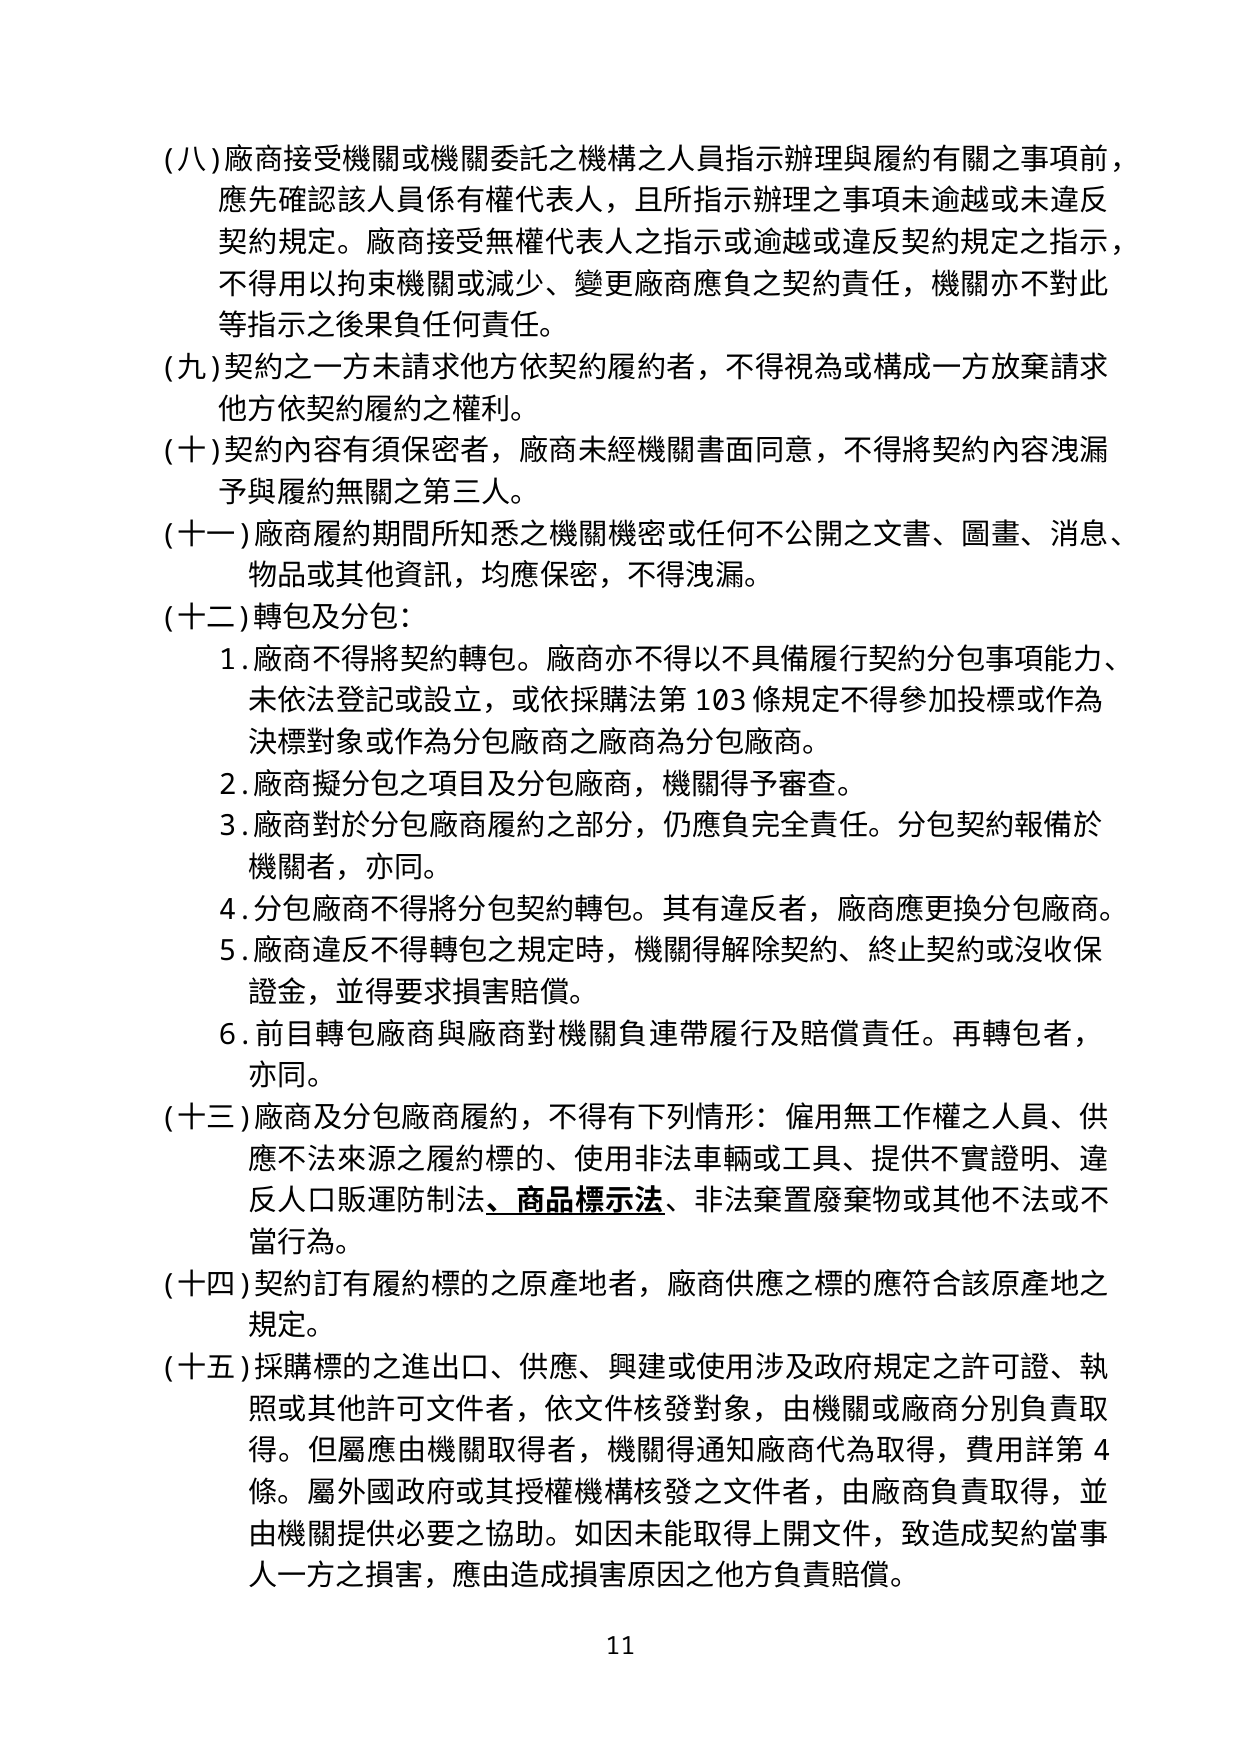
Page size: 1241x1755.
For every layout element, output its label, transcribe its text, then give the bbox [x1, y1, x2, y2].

text 3.廠商對於分包廠商履約之部分，仍應負完全責任。分包契約報備於機關者，亦同。 [218, 802, 1104, 886]
text (十)契約內容有須保密者，廠商未經機關書面同意，不得將契約內容洩漏予與履約無關之第三人。 [159, 427, 1110, 511]
text 4.分包廠商不得將分包契約轉包。其有違反者，廠商應更換分包廠商。 [218, 886, 1104, 927]
text (十五)採購標的之進出口、供應、興建或使用涉及政府規定之許可證、執照或其他許可文件者，依文件核發對象，由機關或廠商分別負責取得。但屬應由機關取得者，機關得通知廠商代為取得，費用詳第4條。屬外國政府或其授權機構核發之文件者，由廠商負責取得，並由機關提供必要之協助。如因未能取得上開文件，致造成契約當事人一方之損害，應由造成損害原因之他方負責賠償。 [159, 1344, 1110, 1594]
text 2.廠商擬分包之項目及分包廠商，機關得予審查。 [218, 761, 1104, 802]
text (十三)廠商及分包廠商履約，不得有下列情形：僱用無工作權之人員、供應不法來源之履約標的、使用非法車輛或工具、提供不實證明、違反人口販運防制法、商品標示法、非法棄置廢棄物或其他不法或不當行為。 [159, 1094, 1110, 1261]
text (十一)廠商履約期間所知悉之機關機密或任何不公開之文書、圖畫、消息、物品或其他資訊，均應保密，不得洩漏。 [159, 511, 1110, 594]
text (十二)轉包及分包： [159, 594, 1110, 636]
text 1.廠商不得將契約轉包。廠商亦不得以不具備履行契約分包事項能力、未依法登記或設立，或依採購法第103條規定不得參加投標或作為決標對象或作為分包廠商之廠商為分包廠商。 [218, 636, 1104, 761]
text 6.前目轉包廠商與廠商對機關負連帶履行及賠償責任。再轉包者，亦同。 [218, 1011, 1104, 1094]
text (九)契約之一方未請求他方依契約履約者，不得視為或構成一方放棄請求他方依契約履約之權利。 [159, 344, 1110, 427]
text (十四)契約訂有履約標的之原產地者，廠商供應之標的應符合該原產地之規定。 [159, 1261, 1110, 1344]
text 5.廠商違反不得轉包之規定時，機關得解除契約、終止契約或沒收保證金，並得要求損害賠償。 [218, 927, 1104, 1011]
text (八)廠商接受機關或機關委託之機構之人員指示辦理與履約有關之事項前，應先確認該人員係有權代表人，且所指示辦理之事項未逾越或未違反契約規定。廠商接受無權代表人之指示或逾越或違反契約規定之指示，不得用以拘束機關或減少、變更廠商應負之契約責任，機關亦不對此等指示之後果負任何責任。 [159, 136, 1110, 344]
